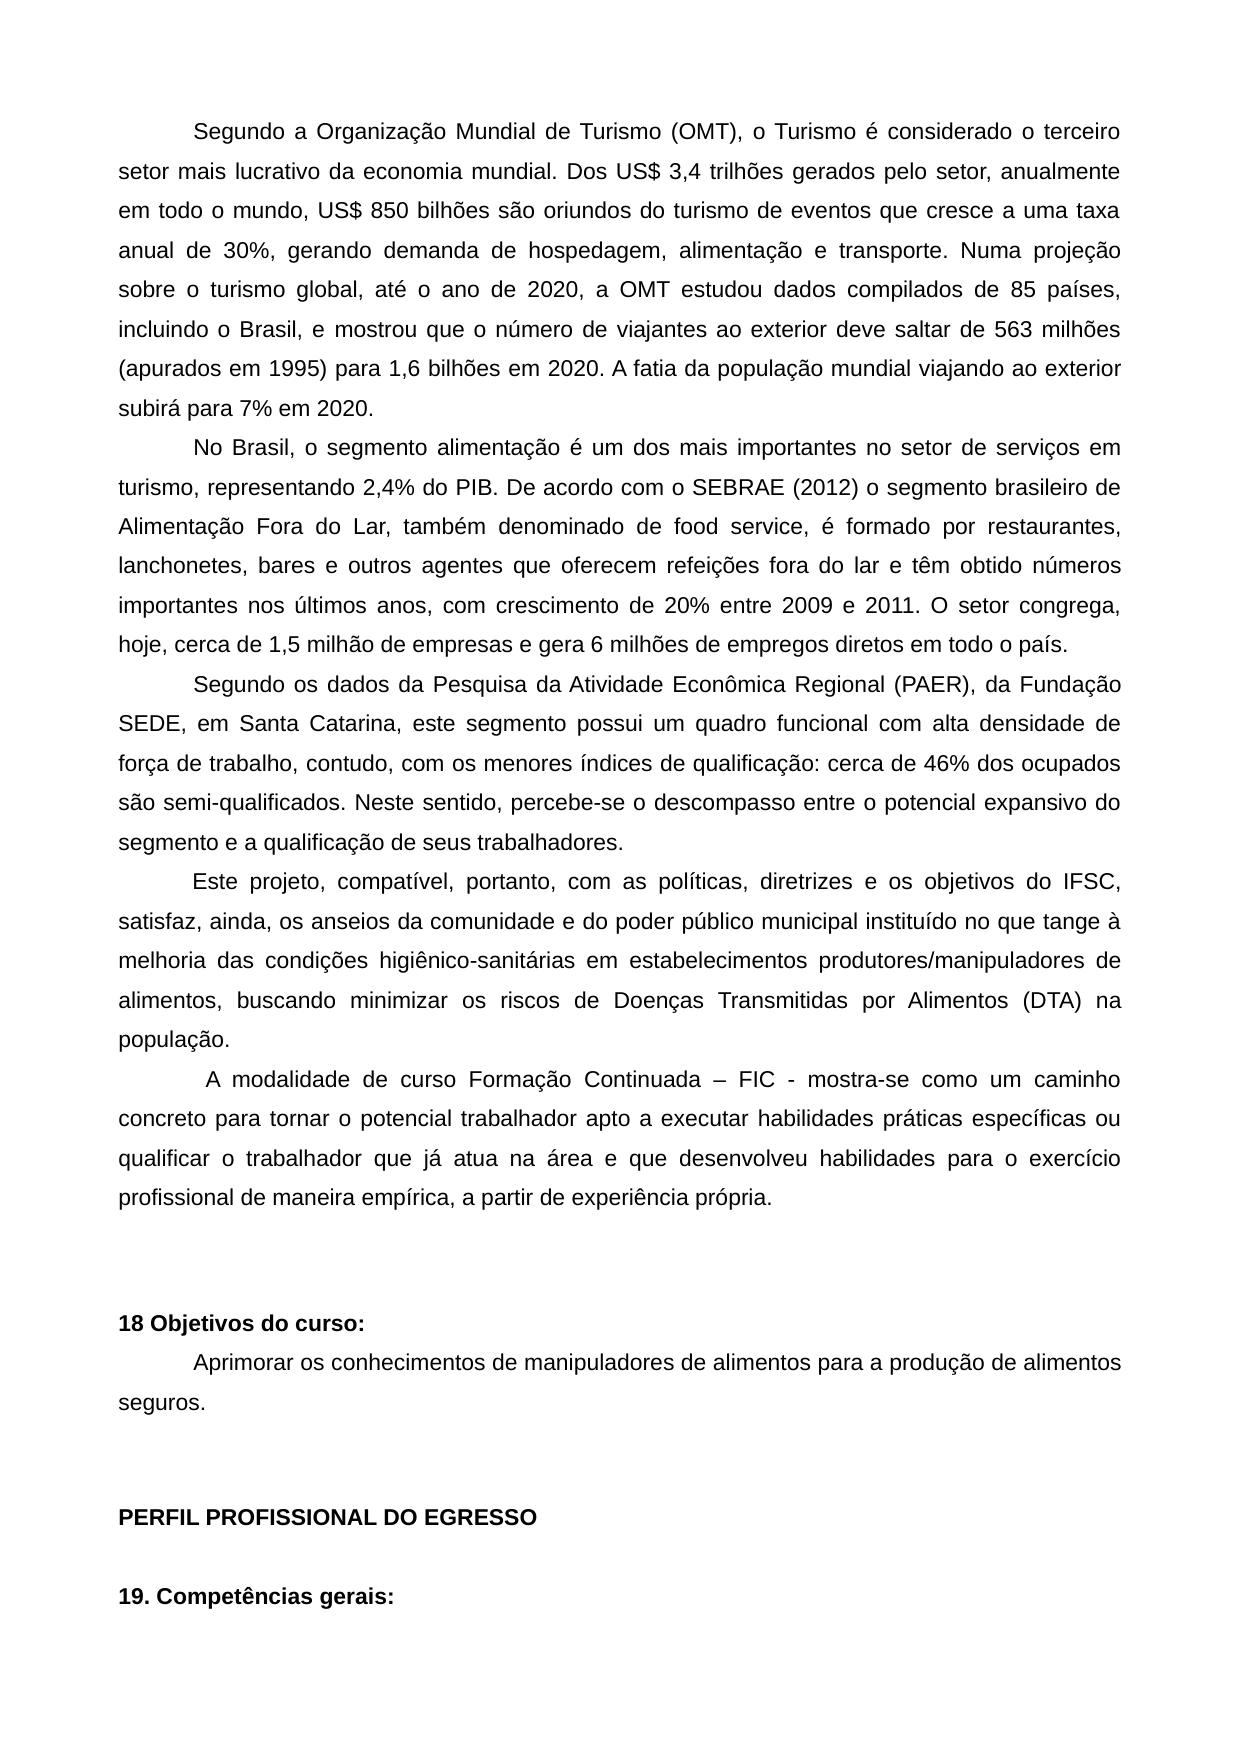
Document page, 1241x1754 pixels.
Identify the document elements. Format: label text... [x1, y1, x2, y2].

subtitle 18 Objetivos do curso: [118, 1310, 1122, 1336]
subtitle PERFIL PROFISSIONAL DO EGRESSO [118, 1504, 1122, 1531]
text No Brasil, o segmento alimentação é um dos mais importantes no setor de serviços em turismo, representando 2,4% do PIB. De acordo com o SEBRAE (2012) o segmento brasileiro de Alimentação Fora do Lar, também denominado de food service, é formado por restaurantes, lanchonetes, bares e outros agentes que oferecem refeições fora do lar e têm obtido números importantes nos últimos anos, com crescimento de 20% entre 2009 e 2011. O setor congrega, hoje, cerca de 1,5 milhão de empresas e gera 6 milhões de empregos diretos em todo o país. [118, 434, 1122, 658]
text A modalidade de curso Formação Continuada – FIC - mostra-se como um caminho concreto para tornar o potencial trabalhador apto a executar habilidades práticas específicas ou qualificar o trabalhador que já atua na área e que desenvolveu habilidades para o exercício profissional de maneira empírica, a partir de experiência própria. [118, 1066, 1122, 1210]
text Este projeto, compatível, portanto, com as políticas, diretrizes e os objetivos do IFSC, satisfaz, ainda, os anseios da comunidade e do poder público municipal instituído no que tange à melhoria das condições higiênico-sanitárias em estabelecimentos produtores/manipuladores de alimentos, buscando minimizar os riscos de Doenças Transmitidas por Alimentos (DTA) na população. [118, 868, 1122, 1052]
text Segundo a Organização Mundial de Turismo (OMT), o Turismo é considerado o terceiro setor mais lucrativo da economia mundial. Dos US$ 3,4 trilhões gerados pelo setor, anualmente em todo o mundo, US$ 850 bilhões são oriundos do turismo de eventos que cresce a uma taxa anual de 30%, gerando demanda de hospedagem, alimentação e transporte. Numa projeção sobre o turismo global, até o ano de 2020, a OMT estudou dados compilados de 85 países, incluindo o Brasil, e mostrou que o número de viajantes ao exterior deve saltar de 563 milhões (apurados em 1995) para 1,6 bilhões em 2020. A fatia da população mundial viajando ao exterior subirá para 7% em 2020. [118, 118, 1122, 421]
subtitle 19. Competências gerais: [118, 1583, 1122, 1610]
text Segundo os dados da Pesquisa da Atividade Econômica Regional (PAER), da Fundação SEDE, em Santa Catarina, este segmento possui um quadro funcional com alta densidade de força de trabalho, contudo, com os menores índices de qualificação: cerca de 46% dos ocupados são semi-qualificados. Neste sentido, percebe-se o descompasso entre o potencial expansivo do segmento e a qualificação de seus trabalhadores. [118, 671, 1122, 855]
text Aprimorar os conhecimentos de manipuladores de alimentos para a produção de alimentos seguros. [118, 1349, 1122, 1415]
